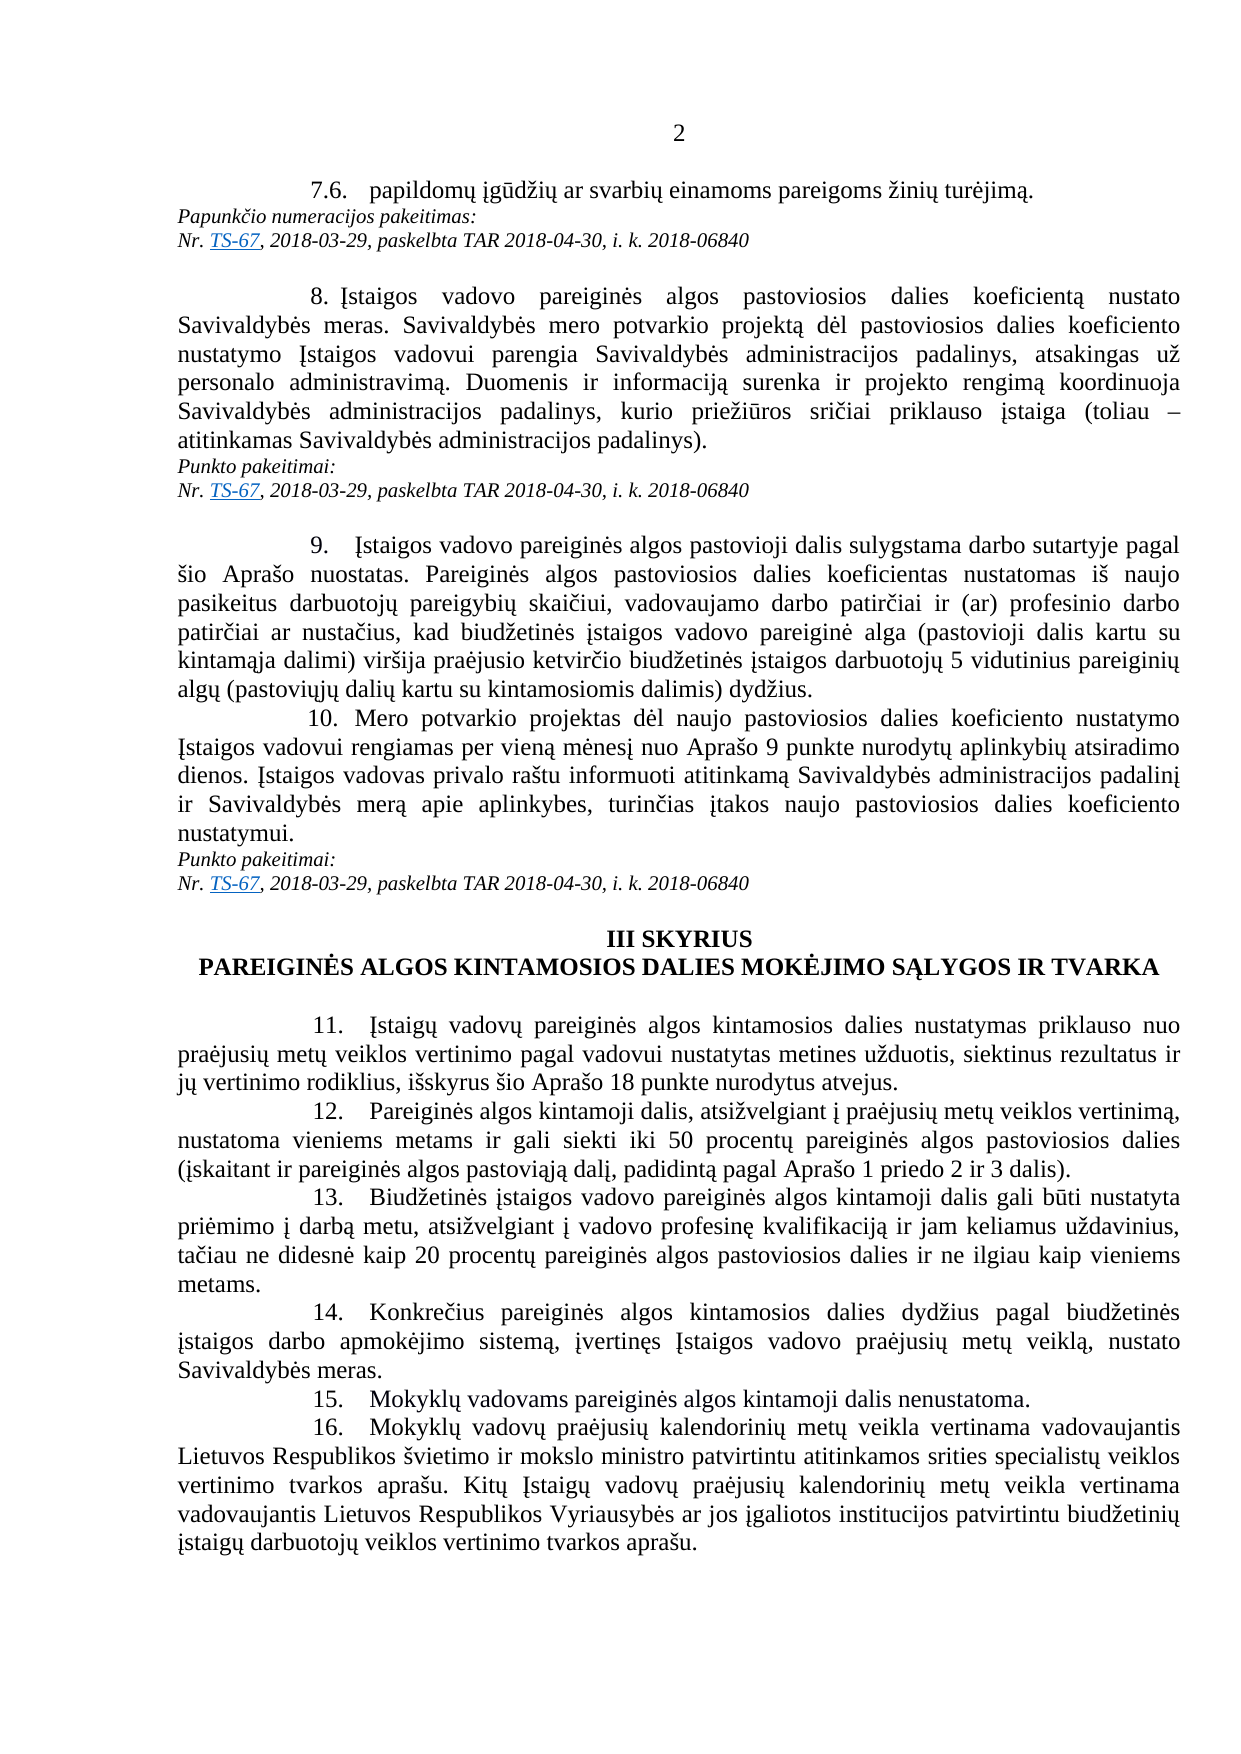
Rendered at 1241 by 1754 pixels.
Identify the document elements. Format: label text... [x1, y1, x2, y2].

text Papunkčio numeracijos pakeitimas: [177, 204, 1181, 228]
text 16. Mokyklų vadovų praėjusių kalendorinių metų veikla vertinama vadovaujantis Lietuvos Respublikos švietimo ir mokslo ministro patvirtintu atitinkamos srities specialistų veiklos vertinimo tvarkos aprašu. Kitų Įstaigų vadovų praėjusių kalendorinių metų veikla vertinama vadovaujantis Lietuvos Respublikos Vyriausybės ar jos įgaliotos institucijos patvirtintu biudžetinių įstaigų darbuotojų veiklos vertinimo tvarkos aprašu. [177, 1412, 1181, 1556]
text 7.6. papildomų įgūdžių ar svarbių einamoms pareigoms žinių turėjimą. [177, 176, 1181, 204]
text III SKYRIUS [177, 924, 1181, 952]
text Nr. TS-67, 2018-03-29, paskelbta TAR 2018-04-30, i. k. 2018-06840 [177, 871, 1181, 895]
text 13. Biudžetinės įstaigos vadovo pareiginės algos kintamoji dalis gali būti nustatyta priėmimo į darbą metu, atsižvelgiant į vadovo profesinę kvalifikaciją ir jam keliamus uždavinius, tačiau ne didesnė kaip 20 procentų pareiginės algos pastoviosios dalies ir ne ilgiau kaip vieniems metams. [177, 1182, 1181, 1297]
text 12. Pareiginės algos kintamoji dalis, atsižvelgiant į praėjusių metų veiklos vertinimą, nustatoma vieniems metams ir gali siekti iki 50 procentų pareiginės algos pastoviosios dalies (įskaitant ir pareiginės algos pastoviąją dalį, padidintą pagal Aprašo 1 priedo 2 ir 3 dalis). [177, 1096, 1181, 1182]
text 10. Mero potvarkio projektas dėl naujo pastoviosios dalies koeficiento nustatymo Įstaigos vadovui rengiamas per vieną mėnesį nuo Aprašo 9 punkte nurodytų aplinkybių atsiradimo dienos. Įstaigos vadovas privalo raštu informuoti atitinkamą Savivaldybės administracijos padalinį ir Savivaldybės merą apie aplinkybes, turinčias įtakos naujo pastoviosios dalies koeficiento nustatymui. [177, 703, 1181, 847]
text Punkto pakeitimai: [177, 847, 1181, 871]
text Punkto pakeitimai: [177, 454, 1181, 478]
text 8. Įstaigos vadovo pareiginės algos pastoviosios dalies koeficientą nustato Savivaldybės meras. Savivaldybės mero potvarkio projektą dėl pastoviosios dalies koeficiento nustatymo Įstaigos vadovui parengia Savivaldybės administracijos padalinys, atsakingas už personalo administravimą. Duomenis ir informaciją surenka ir projekto rengimą koordinuoja Savivaldybės administracijos padalinys, kurio priežiūros sričiai priklauso įstaiga (toliau – atitinkamas Savivaldybės administracijos padalinys). [177, 281, 1181, 454]
text Nr. TS-67, 2018-03-29, paskelbta TAR 2018-04-30, i. k. 2018-06840 [177, 228, 1181, 252]
text 14. Konkrečius pareiginės algos kintamosios dalies dydžius pagal biudžetinės įstaigos darbo apmokėjimo sistemą, įvertinęs Įstaigos vadovo praėjusių metų veiklą, nustato Savivaldybės meras. [177, 1297, 1181, 1384]
text 11. Įstaigų vadovų pareiginės algos kintamosios dalies nustatymas priklauso nuo praėjusių metų veiklos vertinimo pagal vadovui nustatytas metines užduotis, siektinus rezultatus ir jų vertinimo rodiklius, išskyrus šio Aprašo 18 punkte nurodytus atvejus. [177, 1010, 1181, 1096]
text Nr. TS-67, 2018-03-29, paskelbta TAR 2018-04-30, i. k. 2018-06840 [177, 478, 1181, 502]
text PAREIGINĖS ALGOS KINTAMOSIOS DALIES MOKĖJIMO SĄLYGOS IR TVARKA [177, 952, 1181, 981]
text 9. Įstaigos vadovo pareiginės algos pastovioji dalis sulygstama darbo sutartyje pagal šio Aprašo nuostatas. Pareiginės algos pastoviosios dalies koeficientas nustatomas iš naujo pasikeitus darbuotojų pareigybių skaičiui, vadovaujamo darbo patirčiai ir (ar) profesinio darbo patirčiai ar nustačius, kad biudžetinės įstaigos vadovo pareiginė alga (pastovioji dalis kartu su kintamąja dalimi) viršija praėjusio ketvirčio biudžetinės įstaigos darbuotojų 5 vidutinius pareiginių algų (pastoviųjų dalių kartu su kintamosiomis dalimis) dydžius. [177, 531, 1181, 703]
text 15. Mokyklų vadovams pareiginės algos kintamoji dalis nenustatoma. [177, 1384, 1181, 1412]
